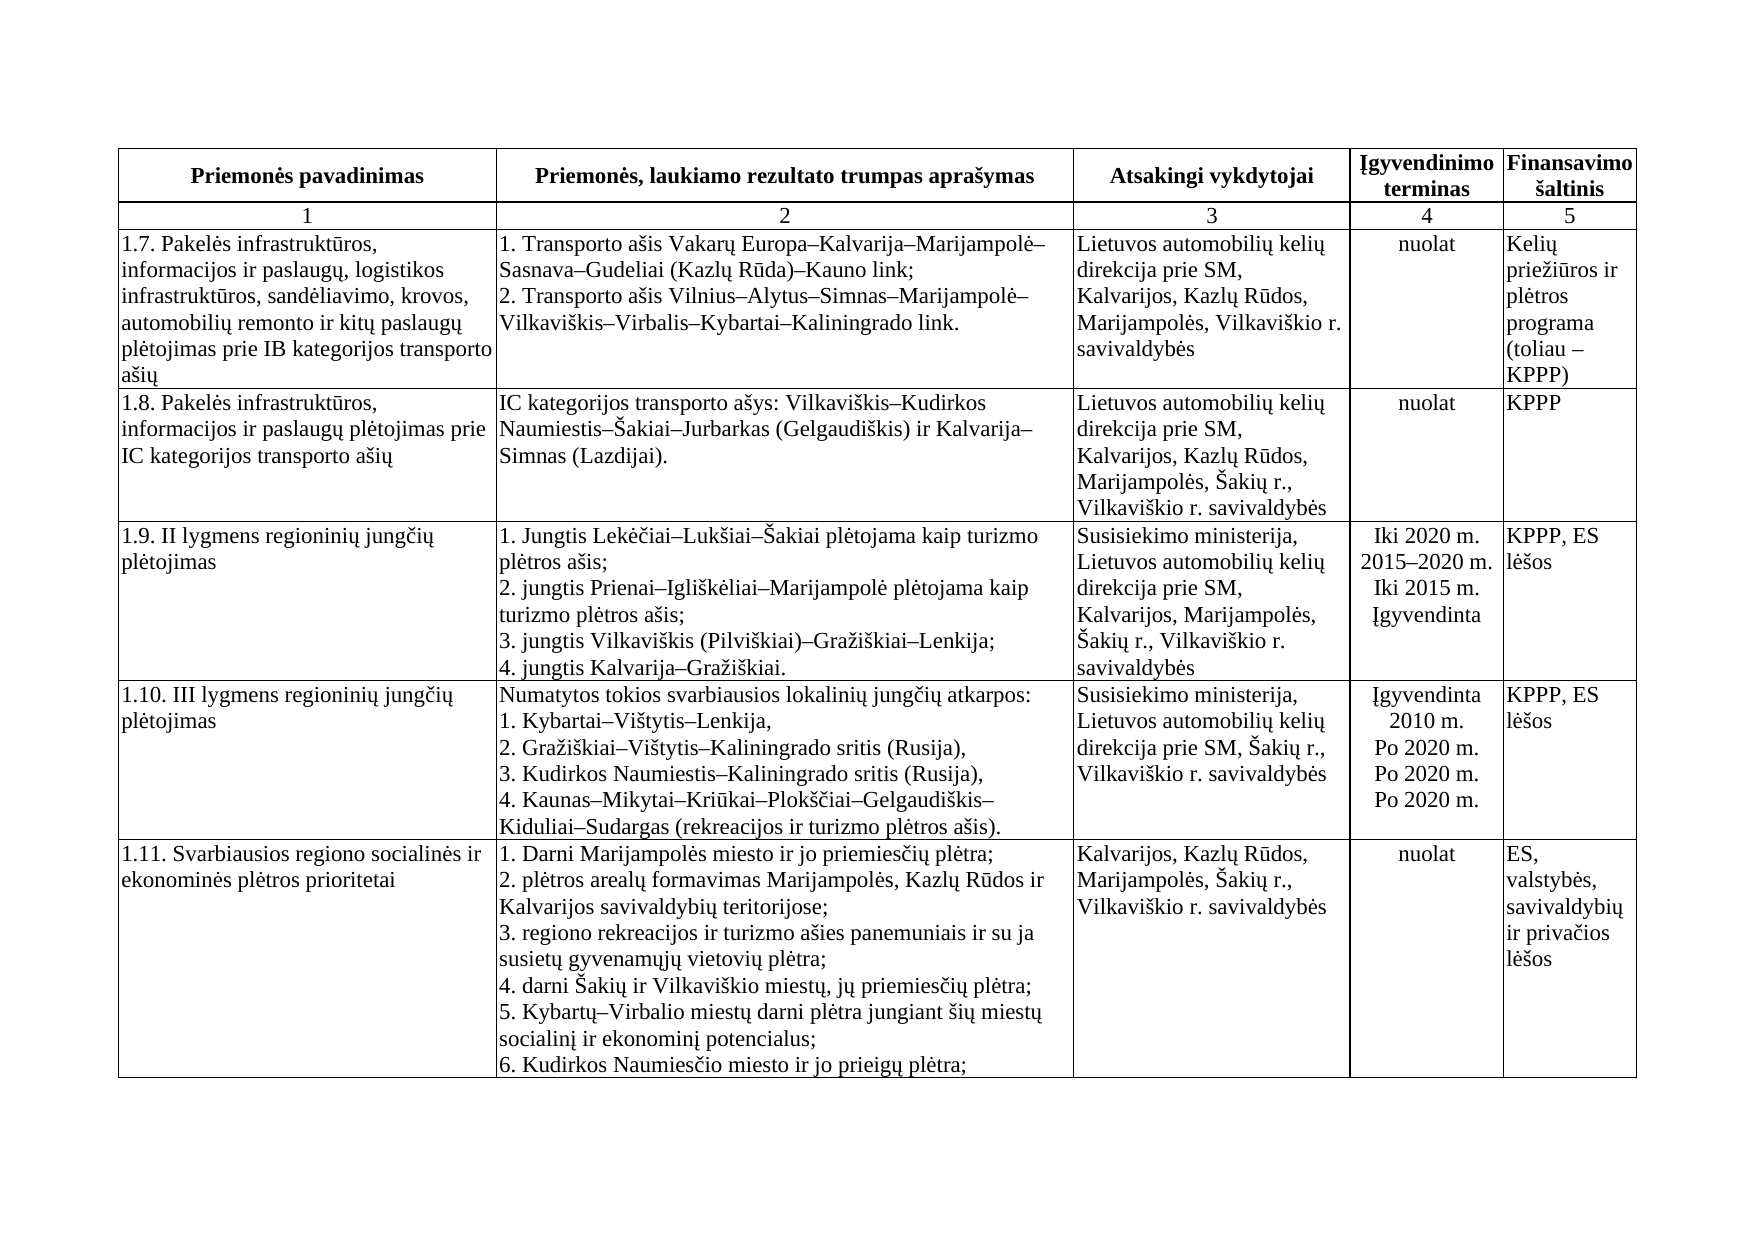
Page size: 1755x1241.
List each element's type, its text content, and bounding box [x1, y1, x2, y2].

table_cell Numatytos tokios svarbiausios lokalinių jungčių atkarpos: 1. Kybartai–Vištytis–Lenkija, 2. Gražiškiai–Vištytis–Kaliningrado sritis (Rusija), 3. Kudirkos Naumiestis–Kaliningrado sritis (Rusija), 4. Kaunas–Mikytai–Kriūkai–Plokščiai–Gelgaudiškis–Kiduliai–Sudargas (rekreacijos ir turizmo plėtros ašis). [497, 681, 1073, 839]
table_cell Lietuvos automobilių kelių direkcija prie SM, Kalvarijos, Kazlų Rūdos, Marijampolės, Vilkaviškio r. savivaldybės [1074, 230, 1349, 388]
table_cell Iki 2020 m. 2015–2020 m. Iki 2015 m. Įgyvendinta [1351, 522, 1503, 680]
table_cell 1. Transporto ašis Vakarų Europa–Kalvarija–Marijampolė–Sasnava–Gudeliai (Kazlų Rūda)–Kauno link; 2. Transporto ašis Vilnius–Alytus–Simnas–Marijampolė–Vilkaviškis–Virbalis–Kybartai–Kaliningrado link. [497, 230, 1073, 388]
table_cell 1 [119, 203, 496, 229]
table_cell nuolat [1351, 840, 1503, 1077]
table_cell IC kategorijos transporto ašys: Vilkaviškis–Kudirkos Naumiestis–Šakiai–Jurbarkas (Gelgaudiškis) ir Kalvarija–Simnas (Lazdijai). [497, 389, 1073, 521]
table_cell 5 [1504, 203, 1636, 229]
table_cell nuolat [1351, 230, 1503, 388]
table_cell Kalvarijos, Kazlų Rūdos, Marijampolės, Šakių r., Vilkaviškio r. savivaldybės [1074, 840, 1349, 1077]
table_cell Įgyvendinta 2010 m. Po 2020 m. Po 2020 m. Po 2020 m. [1351, 681, 1503, 839]
table_cell 1.8. Pakelės infrastruktūros, informacijos ir paslaugų plėtojimas prie IC kategorijos transporto ašių [119, 389, 496, 521]
table_cell Kelių priežiūros ir plėtros programa (toliau –KPPP) [1504, 230, 1636, 388]
table_cell 1. Jungtis Lekėčiai–Lukšiai–Šakiai plėtojama kaip turizmo plėtros ašis; 2. jungtis Prienai–Igliškėliai–Marijampolė plėtojama kaip turizmo plėtros ašis; 3. jungtis Vilkaviškis (Pilviškiai)–Gražiškiai–Lenkija; 4. jungtis Kalvarija–Gražiškiai. [497, 522, 1073, 680]
table_cell Susisiekimo ministerija, Lietuvos automobilių kelių direkcija prie SM, Kalvarijos, Marijampolės, Šakių r., Vilkaviškio r. savivaldybės [1074, 522, 1349, 680]
table_cell Susisiekimo ministerija, Lietuvos automobilių kelių direkcija prie SM, Šakių r., Vilkaviškio r. savivaldybės [1074, 681, 1349, 839]
table_cell ES, valstybės, savivaldybių ir privačios lėšos [1504, 840, 1636, 1077]
table_cell 3 [1074, 203, 1349, 229]
table_cell 1.7. Pakelės infrastruktūros, informacijos ir paslaugų, logistikos infrastruktūros, sandėliavimo, krovos, automobilių remonto ir kitų paslaugų plėtojimas prie IB kategorijos transporto ašių [119, 230, 496, 388]
table_cell KPPP, ES lėšos [1504, 681, 1636, 839]
table_header Priemonės, laukiamo rezultato trumpas aprašymas [497, 149, 1073, 201]
table_header Priemonės pavadinimas [119, 149, 496, 201]
table_header Atsakingi vykdytojai [1074, 149, 1349, 201]
table_cell 1.11. Svarbiausios regiono socialinės ir ekonominės plėtros prioritetai [119, 840, 496, 1077]
table_cell 1.10. III lygmens regioninių jungčių plėtojimas [119, 681, 496, 839]
table_cell 4 [1351, 203, 1503, 229]
table_header Įgyvendinimo terminas [1351, 149, 1503, 201]
table_cell Lietuvos automobilių kelių direkcija prie SM, Kalvarijos, Kazlų Rūdos, Marijampolės, Šakių r., Vilkaviškio r. savivaldybės [1074, 389, 1349, 521]
table_cell 2 [497, 203, 1073, 229]
table_cell KPPP [1504, 389, 1636, 521]
table_cell KPPP, ES lėšos [1504, 522, 1636, 680]
table_cell 1. Darni Marijampolės miesto ir jo priemiesčių plėtra; 2. plėtros arealų formavimas Marijampolės, Kazlų Rūdos ir Kalvarijos savivaldybių teritorijose; 3. regiono rekreacijos ir turizmo ašies panemuniais ir su ja susietų gyvenamųjų vietovių plėtra; 4. darni Šakių ir Vilkaviškio miestų, jų priemiesčių plėtra; 5. Kybartų–Virbalio miestų darni plėtra jungiant šių miestų socialinį ir ekonominį potencialus; 6. Kudirkos Naumiesčio miesto ir jo prieigų plėtra; [497, 840, 1073, 1077]
table_header Finansavimo šaltinis [1504, 149, 1636, 201]
table_cell nuolat [1351, 389, 1503, 521]
table_cell 1.9. II lygmens regioninių jungčių plėtojimas [119, 522, 496, 680]
